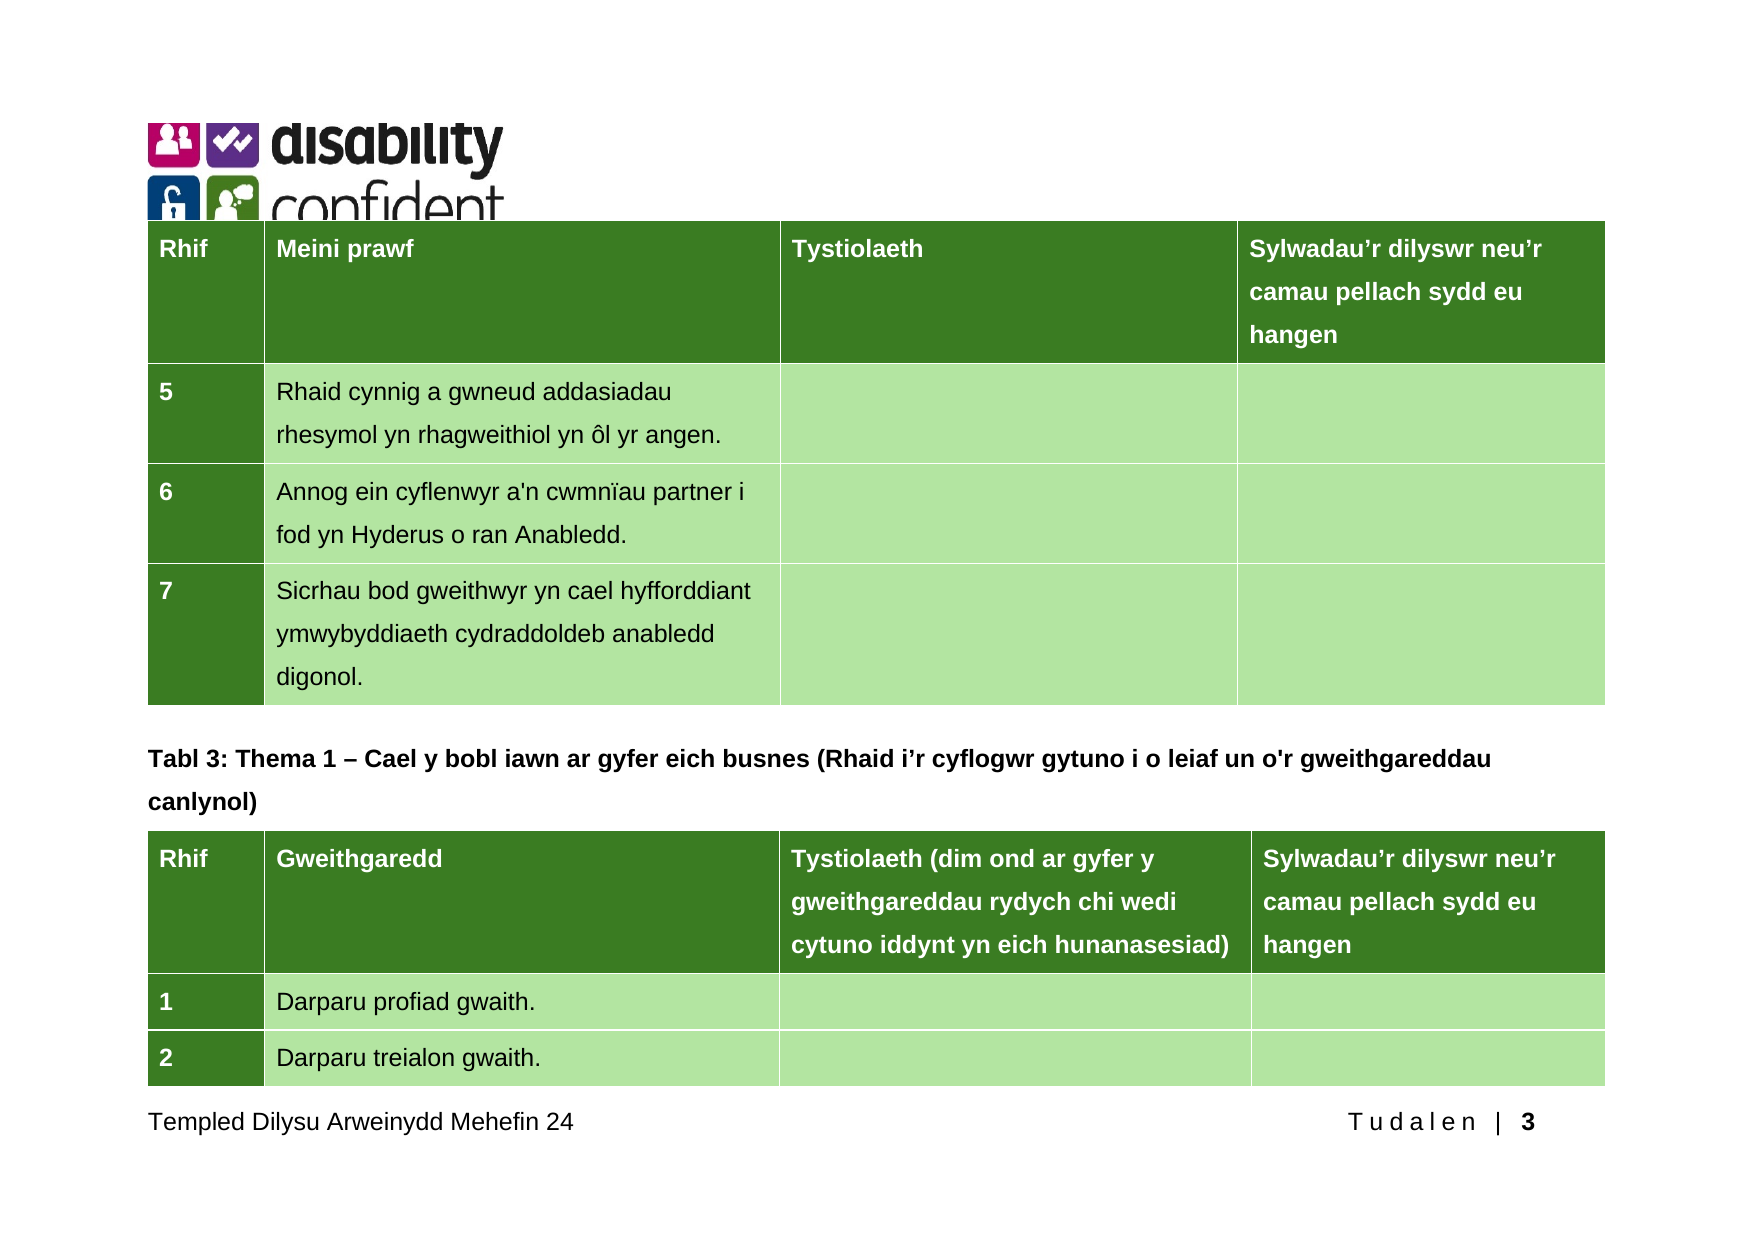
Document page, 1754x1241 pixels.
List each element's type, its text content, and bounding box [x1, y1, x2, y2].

table_cell Darparu treialon gwaith. [265, 1031, 779, 1086]
table_header Rhif [148, 831, 264, 973]
table_cell [780, 1031, 1251, 1086]
table_cell [1252, 974, 1605, 1029]
table_cell Rhaid cynnig a gwneud addasiadau rhesymol yn rhagweithiol yn ôl yr angen. [265, 364, 780, 463]
table_cell [1238, 564, 1605, 705]
table_cell [1252, 1031, 1605, 1086]
table_cell [1238, 464, 1605, 563]
table_cell [781, 364, 1237, 463]
table_header Sylwadau’r dilyswr neu’r camau pellach sydd eu hangen [1252, 831, 1605, 973]
table_cell [781, 564, 1237, 705]
table_header Tystiolaeth (dim ond ar gyfer y gweithgareddau rydych chi wedi cytuno iddynt yn eich hunanasesiad) [780, 831, 1251, 973]
table_cell 1 [148, 974, 264, 1029]
table_header Tystiolaeth [781, 221, 1237, 363]
table_cell Annog ein cyflenwyr a'n cwmnïau partner i fod yn Hyderus o ran Anabledd. [265, 464, 780, 563]
table_cell 2 [148, 1031, 264, 1086]
table_header Sylwadau’r dilyswr neu’r camau pellach sydd eu hangen [1238, 221, 1605, 363]
table_cell [781, 464, 1237, 563]
table_header Gweithgaredd [265, 831, 779, 973]
table_header Meini prawf [265, 221, 780, 363]
table_cell [1238, 364, 1605, 463]
table_cell 6 [148, 464, 264, 563]
table_cell 5 [148, 364, 264, 463]
table_cell 7 [148, 564, 264, 705]
table_header Rhif [148, 221, 264, 363]
subtitle Tabl 3: Thema 1 – Cael y bobl iawn ar gyfer eich busnes (Rhaid i’r cyflogwr gytuno i o leiaf un o'r gweithgareddau canlynol) [148, 744, 1606, 816]
table_cell Darparu profiad gwaith. [265, 974, 779, 1029]
table_cell [780, 974, 1251, 1029]
table_cell Sicrhau bod gweithwyr yn cael hyfforddiant ymwybyddiaeth cydraddoldeb anabledd digonol. [265, 564, 780, 705]
